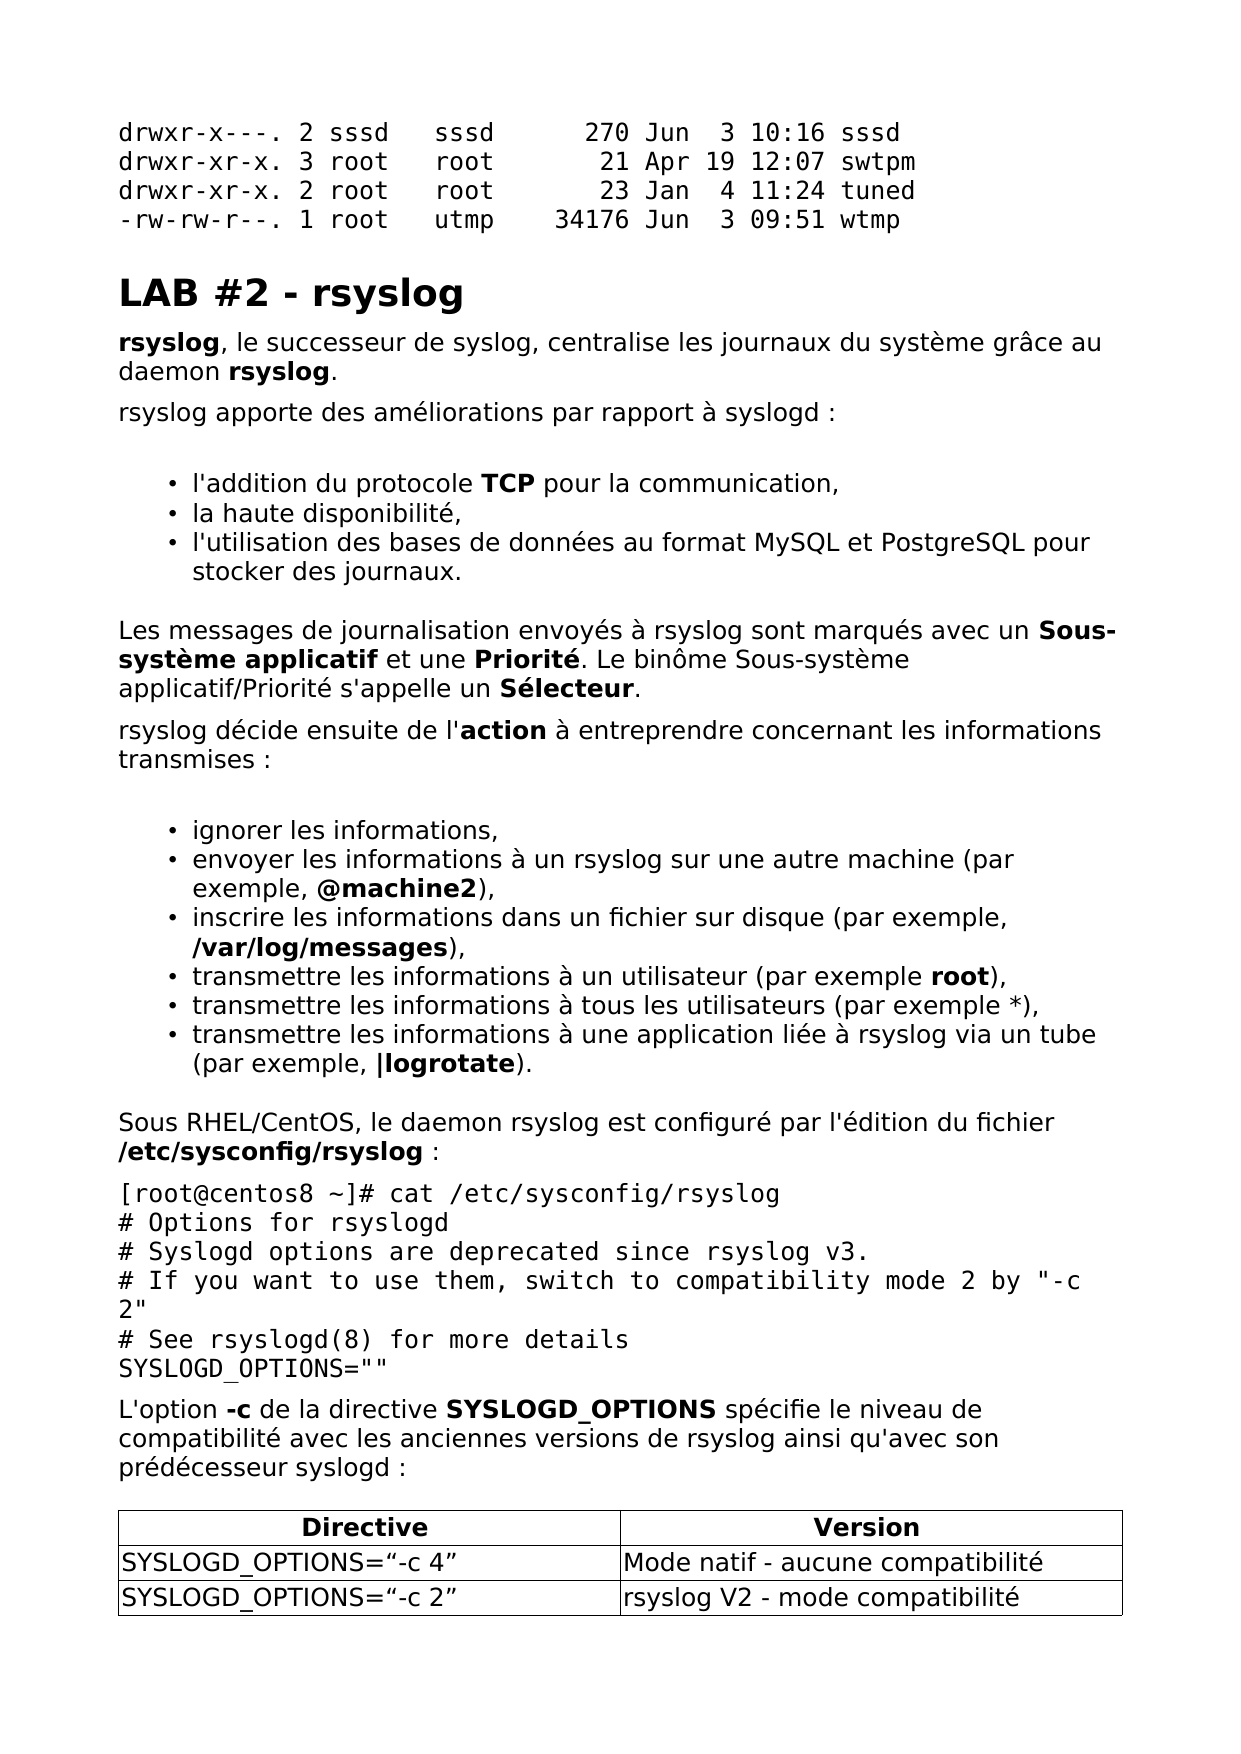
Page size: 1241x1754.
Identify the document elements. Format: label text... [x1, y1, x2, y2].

subtitle LAB #2 - rsyslog [118, 272, 1122, 315]
table_cell rsyslog V2 - mode compatibilité [621, 1581, 1122, 1615]
list inscrire les informations dans un fichier sur disque (par exemple, /var/log/messages), [177, 904, 1122, 962]
table_cell SYSLOGD_OPTIONS=“-c 4” [119, 1546, 620, 1580]
list la haute disponibilité, [177, 499, 1122, 528]
list transmettre les informations à tous les utilisateurs (par exemple *), [177, 991, 1122, 1020]
table_cell SYSLOGD_OPTIONS=“-c 2” [119, 1581, 620, 1615]
text [root@centos8 ~]# cat /etc/sysconfig/rsyslog # Options for rsyslogd # Syslogd options are deprecated since rsyslog v3. # If you want to use them, switch to compatibility mode 2 by "-c 2" # See rsyslogd(8) for more details SYSLOGD_OPTIONS="" [118, 1179, 1122, 1383]
text Sous RHEL/CentOS, le daemon rsyslog est configuré par l'édition du fichier /etc/sysconfig/rsyslog : [118, 1108, 1122, 1166]
list l'addition du protocole TCP pour la communication, [177, 470, 1122, 499]
text rsyslog, le successeur de syslog, centralise les journaux du système grâce au daemon rsyslog. [118, 328, 1122, 386]
list transmettre les informations à un utilisateur (par exemple root), [177, 962, 1122, 991]
list ignorer les informations, [177, 816, 1122, 845]
table_header Directive [119, 1511, 620, 1545]
table_cell Mode natif - aucune compatibilité [621, 1546, 1122, 1580]
list envoyer les informations à un rsyslog sur une autre machine (par exemple, @machine2), [177, 845, 1122, 904]
text drwxr-x---. 2 sssd sssd 270 Jun 3 10:16 sssd drwxr-xr-x. 3 root root 21 Apr 19 12:07 swtpm drwxr-xr-x. 2 root root 23 Jan 4 11:24 tuned -rw-rw-r--. 1 root utmp 34176 Jun 3 09:51 wtmp [118, 118, 1122, 235]
list l'utilisation des bases de données au format MySQL et PostgreSQL pour stocker des journaux. [177, 528, 1122, 586]
text Les messages de journalisation envoyés à rsyslog sont marqués avec un Sous-système applicatif et une Priorité. Le binôme Sous-système applicatif/Priorité s'appelle un Sélecteur. [118, 616, 1122, 703]
list transmettre les informations à une application liée à rsyslog via un tube (par exemple, |logrotate). [177, 1020, 1122, 1079]
text rsyslog décide ensuite de l'action à entreprendre concernant les informations transmises : [118, 716, 1122, 774]
text L'option -c de la directive SYSLOGD_OPTIONS spécifie le niveau de compatibilité avec les anciennes versions de rsyslog ainsi qu'avec son prédécesseur syslogd : [118, 1395, 1122, 1482]
text rsyslog apporte des améliorations par rapport à syslogd : [118, 398, 1122, 428]
table_header Version [621, 1511, 1122, 1545]
